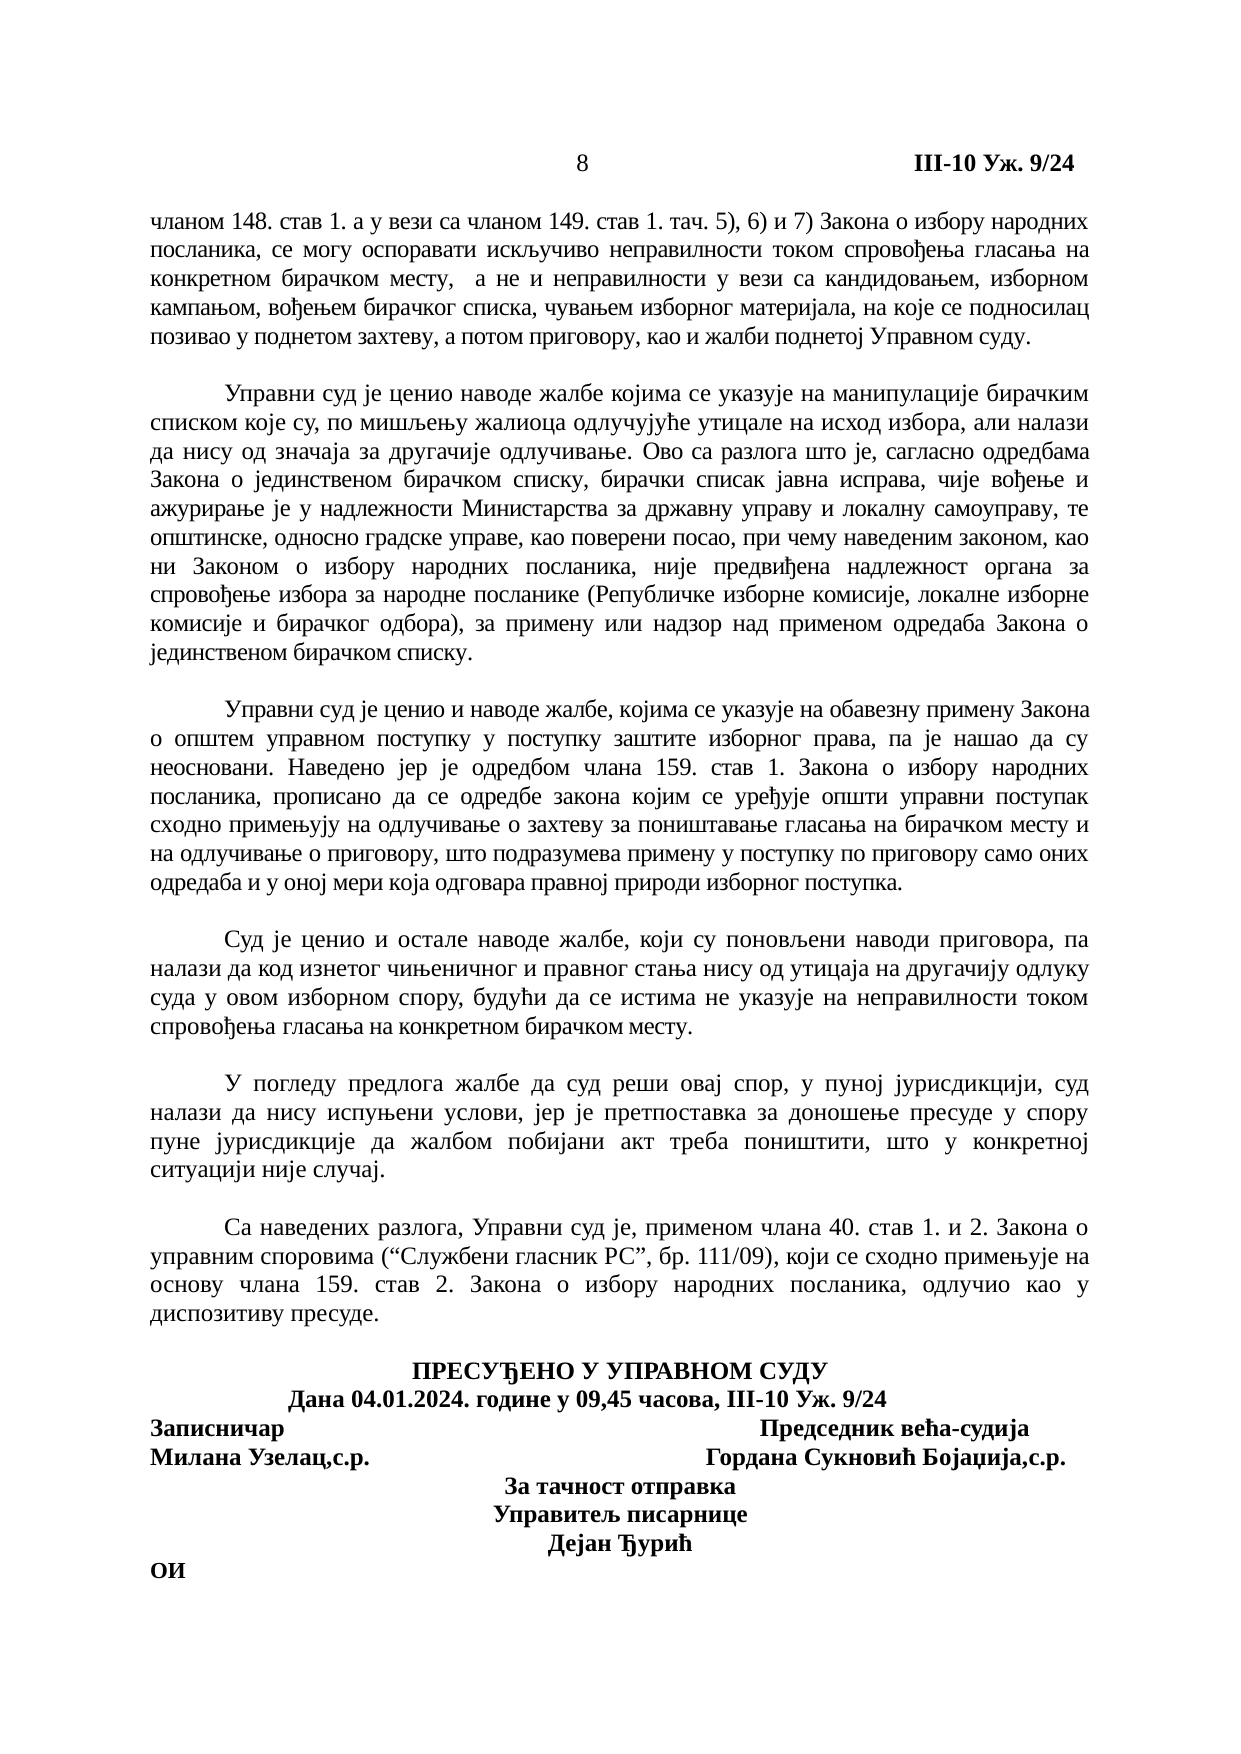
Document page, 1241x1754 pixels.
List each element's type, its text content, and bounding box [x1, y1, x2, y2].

text Записничар Председник већа-судија [150, 1413, 1090, 1442]
text Суд је ценио и остале наводе жалбе, који су поновљени наводи приговора, па налази да код изнетог чињеничног и правног стања нису од утицаја на другачију одлуку суда у овом изборном спору, будући да се истима не указује на неправилности током спровођења гласања на конкретном бирачком месту. [150, 896, 1090, 1039]
text ОИ [150, 1557, 1090, 1583]
text ПРЕСУЂЕНО У УПРАВНОМ СУДУ [150, 1356, 1090, 1384]
text Управни суд је ценио наводе жалбе којима се указује на манипулације бирачким списком које су, по мишљењу жалиоца одлучујуће утицале на исход избора, али налази да нису од значаја за другачије одлучивање. Ово са разлога што је, сагласно одредбама Закона о јединственом бирачком списку, бирачки списак јавна исправа, чије вођење и ажурирање је у надлежности Министарства за државну управу и локалну самоуправу, те општинске, односно градске управе, као поверени посао, при чему наведеним законом, као ни Законом о избору народних посланика, није предвиђена надлежност органа за спровођење избора за народне посланике (Републичке изборне комисије, локалне изборне комисије и бирачког одбора), за примену или надзор над применом одредаба Закона о јединственом бирачком списку. [150, 378, 1090, 666]
text Милана Узелац,с.р. Гордана Сукновић Бојаџија,с.р. [150, 1442, 1090, 1471]
text Дана 04.01.2024. године у 09,45 часова, III-10 Уж. 9/24 [150, 1384, 1090, 1413]
text Дејан Ђурић [150, 1528, 1090, 1557]
text Управни суд је ценио и наводе жалбе, којима се указује на обавезну примену Закона о општем управном поступку у поступку заштите изборног права, па је нашао да су неосновани. Наведено јер је одредбом члана 159. став 1. Закона о избору народних посланика, прописано да се одредбе закона којим се уређује општи управни поступак сходно примењују на одлучивање о захтеву за поништавање гласања на бирачком месту и на одлучивање о приговору, што подразумева примену у поступку по приговору само оних одредаба и у оној мери која одговара правној природи изборног поступка. [150, 694, 1090, 896]
text У погледу предлога жалбе да суд реши овај спор, у пуној јурисдикцији, суд налази да нису испуњени услови, јер је претпоставка за доношење пресуде у спору пуне јурисдикције да жалбом побијани акт треба поништити, што у конкретној ситуацији није случај. [150, 1068, 1090, 1183]
text чланом 148. став 1. а у вези са чланом 149. став 1. тач. 5), 6) и 7) Закона о избору народних посланика, се могу оспоравати искључиво неправилности током спровођења гласања на конкретном бирачком месту, а не и неправилности у вези са кандидовањем, изборном кампањом, вођењем бирачког списка, чувањем изборног материјала, на које се подносилац позивао у поднетом захтеву, а потом приговору, као и жалби поднетој Управном суду. [150, 206, 1090, 349]
text Управитељ писарнице [150, 1499, 1090, 1528]
text За тачност отправка [150, 1471, 1090, 1499]
text Са наведених разлога, Управни суд је, применом члана 40. став 1. и 2. Закона о управним споровима (“Службени гласник РС”, бр. 111/09), који се сходно примењује на основу члана 159. став 2. Закона о избору народних посланика, одлучио као у диспозитиву пресуде. [150, 1212, 1090, 1327]
